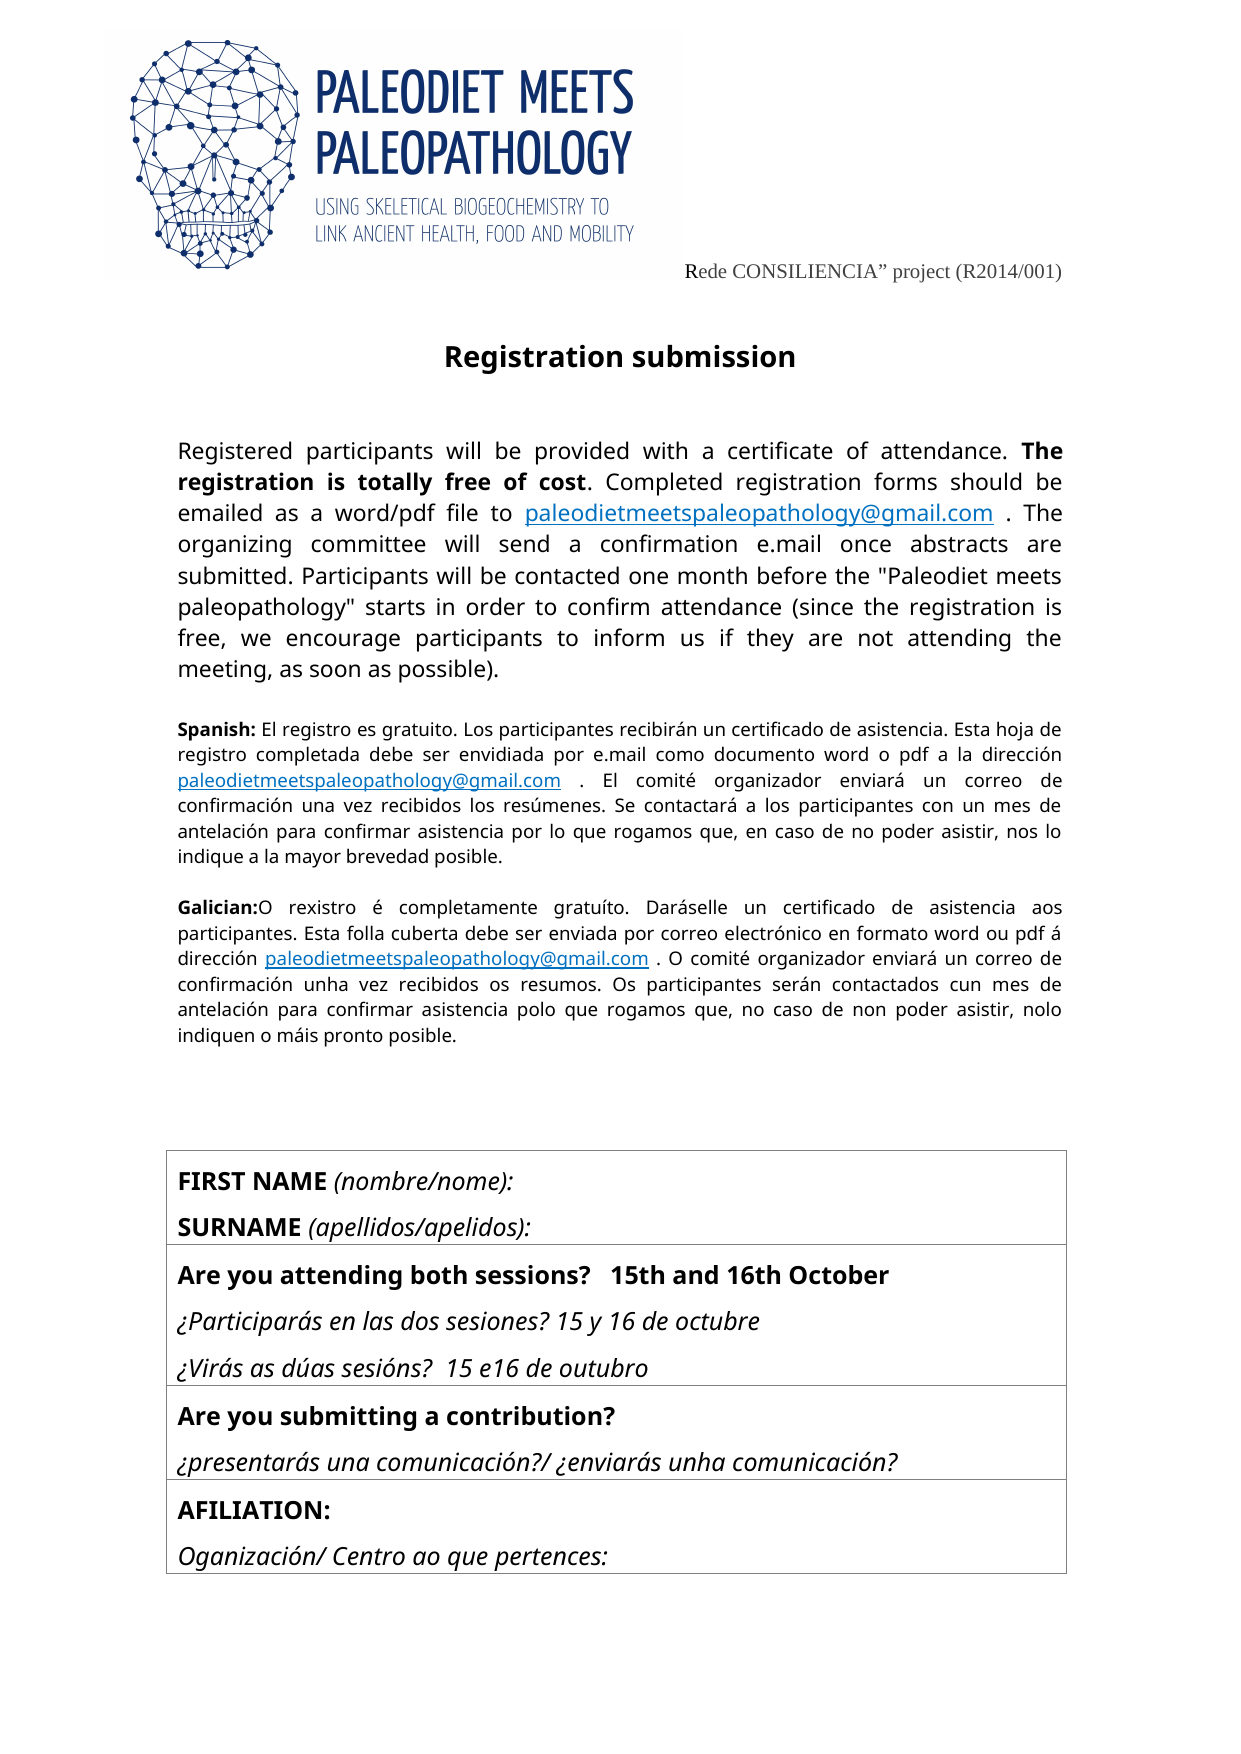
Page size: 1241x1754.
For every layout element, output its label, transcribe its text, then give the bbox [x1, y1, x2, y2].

table_cell Are you submitting a contribution? ¿presentarás una comunicación?/ ¿enviarás unha comunicación? [167, 1386, 1066, 1479]
text Spanish: El registro es gratuito. Los participantes recibirán un certificado de asistencia. Esta hoja de registro completada debe ser envidiada por e.mail como documento word o pdf a la dirección paleodietmeetspaleopathology@gmail.com . El comité organizador enviará un correo de confirmación una vez recibidos los resúmenes. Se contactará a los participantes con un mes de antelación para confirmar asistencia por lo que rogamos que, en caso de no poder asistir, nos lo indique a la mayor brevedad posible. [177, 716, 1063, 869]
text Registration submission [177, 336, 1063, 376]
text Registered participants will be provided with a certificate of attendance. The registration is totally free of cost. Completed registration forms should be emailed as a word/pdf file to paleodietmeetspaleopathology@gmail.com . The organizing committee will send a confirmation e.mail once abstracts are submitted. Participants will be contacted one month before the "Paleodiet meets paleopathology" starts in order to confirm attendance (since the registration is free, we encourage participants to inform us if they are not attending the meeting, as soon as possible). [177, 434, 1063, 684]
table_cell Are you attending both sessions? 15th and 16th October ¿Participarás en las dos sesiones? 15 y 16 de octubre ¿Virás as dúas sesións? 15 e16 de outubro [167, 1245, 1066, 1385]
table_cell AFILIATION: Oganización/ Centro ao que pertences: [167, 1480, 1066, 1573]
table_header FIRST NAME (nombre/nome): SURNAME (apellidos/apelidos): [167, 1151, 1066, 1244]
text Galician:O rexistro é completamente gratuíto. Daráselle un certificado de asistencia aos participantes. Esta folla cuberta debe ser enviada por correo electrónico en formato word ou pdf á dirección paleodietmeetspaleopathology@gmail.com . O comité organizador enviará un correo de confirmación unha vez recibidos os resumos. Os participantes serán contactados cun mes de antelación para confirmar asistencia polo que rogamos que, no caso de non poder asistir, nolo indiquen o máis pronto posible. [177, 894, 1063, 1048]
picture [103, 29, 685, 279]
